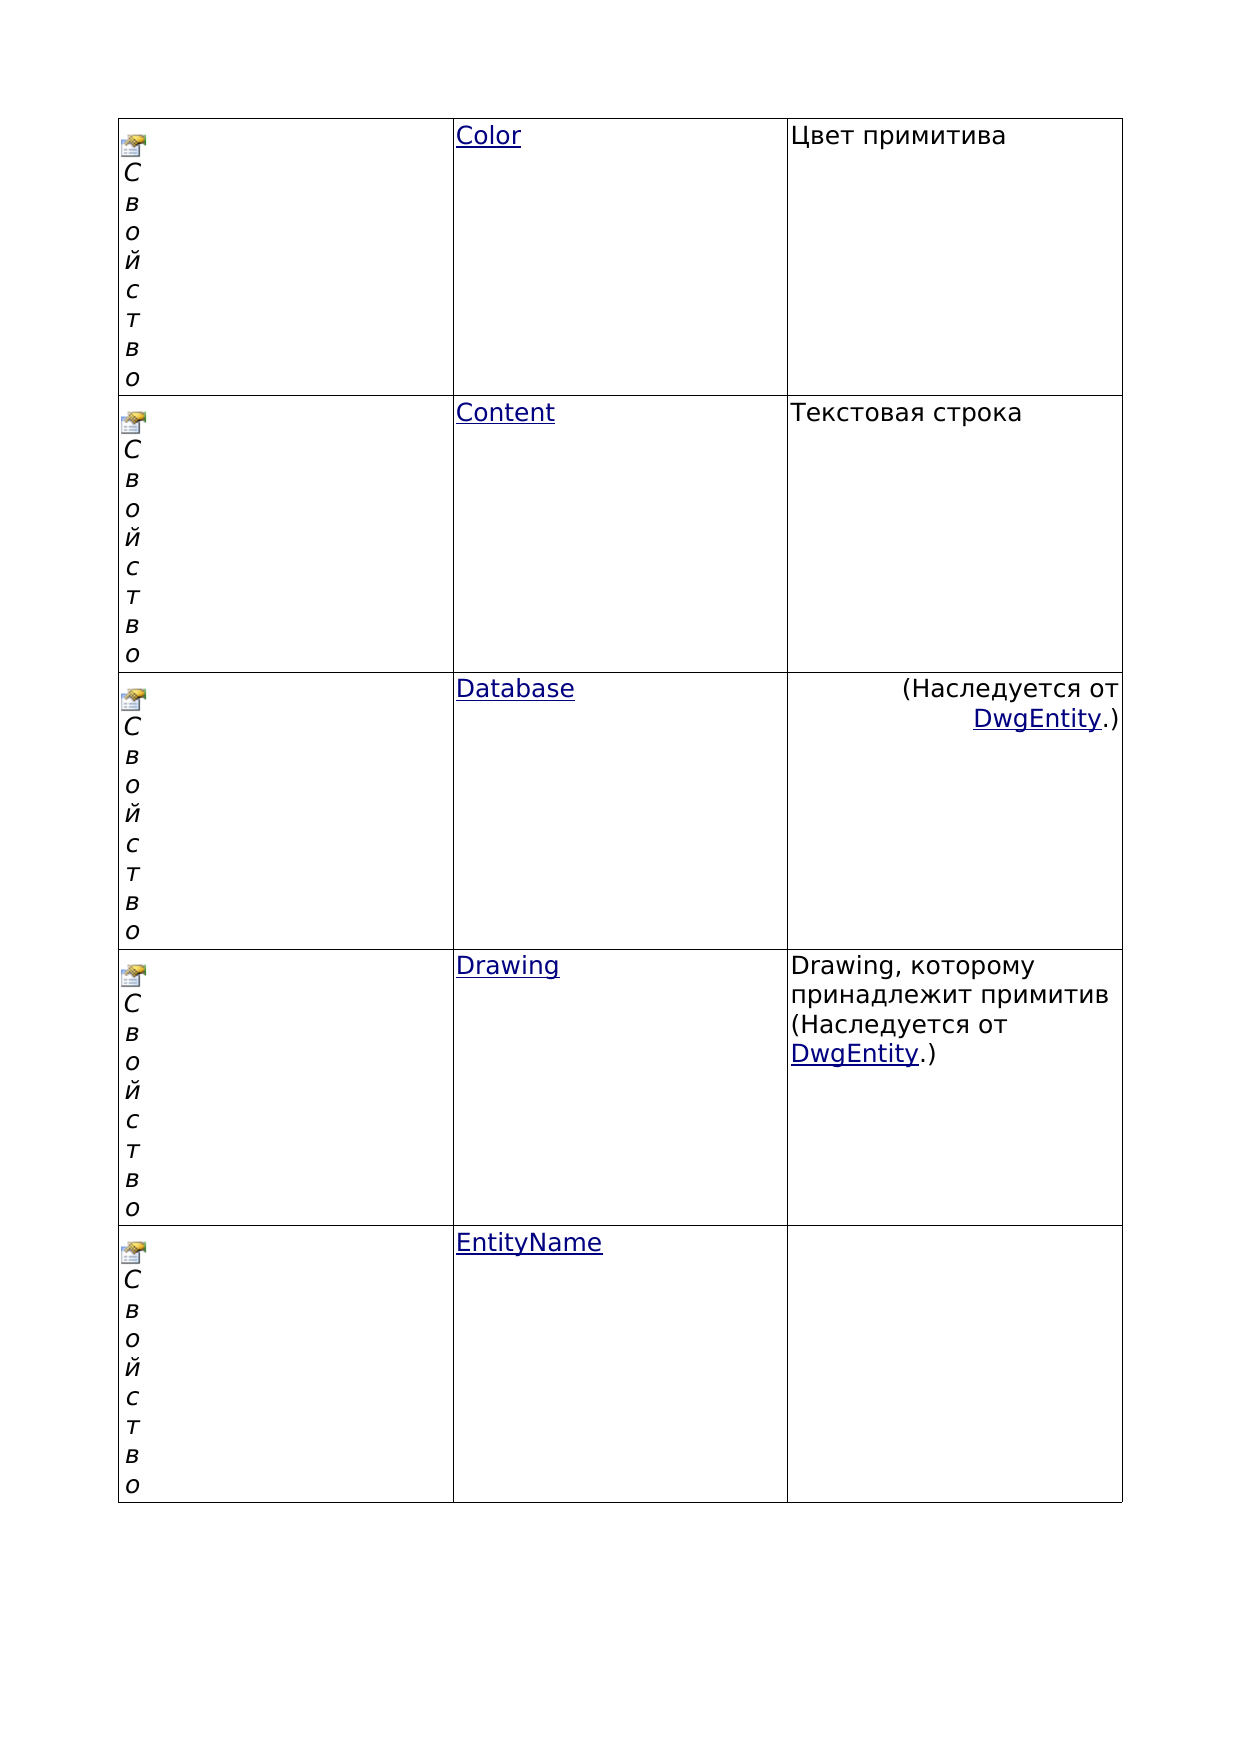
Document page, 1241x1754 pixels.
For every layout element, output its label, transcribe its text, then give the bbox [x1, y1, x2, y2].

picture [121, 963, 147, 989]
table_cell (Наследуется от DwgEntity.) [788, 673, 1122, 948]
picture [121, 687, 147, 713]
picture [121, 410, 147, 436]
table_cell Color [454, 119, 787, 395]
table_cell [119, 673, 453, 948]
table_cell [119, 950, 453, 1225]
table_cell Drawing, которому принадлежит примитив (Наследуется от DwgEntity.) [788, 950, 1122, 1225]
table_cell Content [454, 396, 787, 672]
table_cell Текстовая строка [788, 396, 1122, 672]
table_cell [788, 1226, 1122, 1502]
table_cell Database [454, 673, 787, 948]
table_cell [119, 396, 453, 672]
picture [121, 1240, 147, 1266]
picture [121, 133, 147, 159]
table_cell [119, 119, 453, 395]
table_cell EntityName [454, 1226, 787, 1502]
table_cell Drawing [454, 950, 787, 1225]
table_cell Цвет примитива [788, 119, 1122, 395]
table_cell [119, 1226, 453, 1502]
